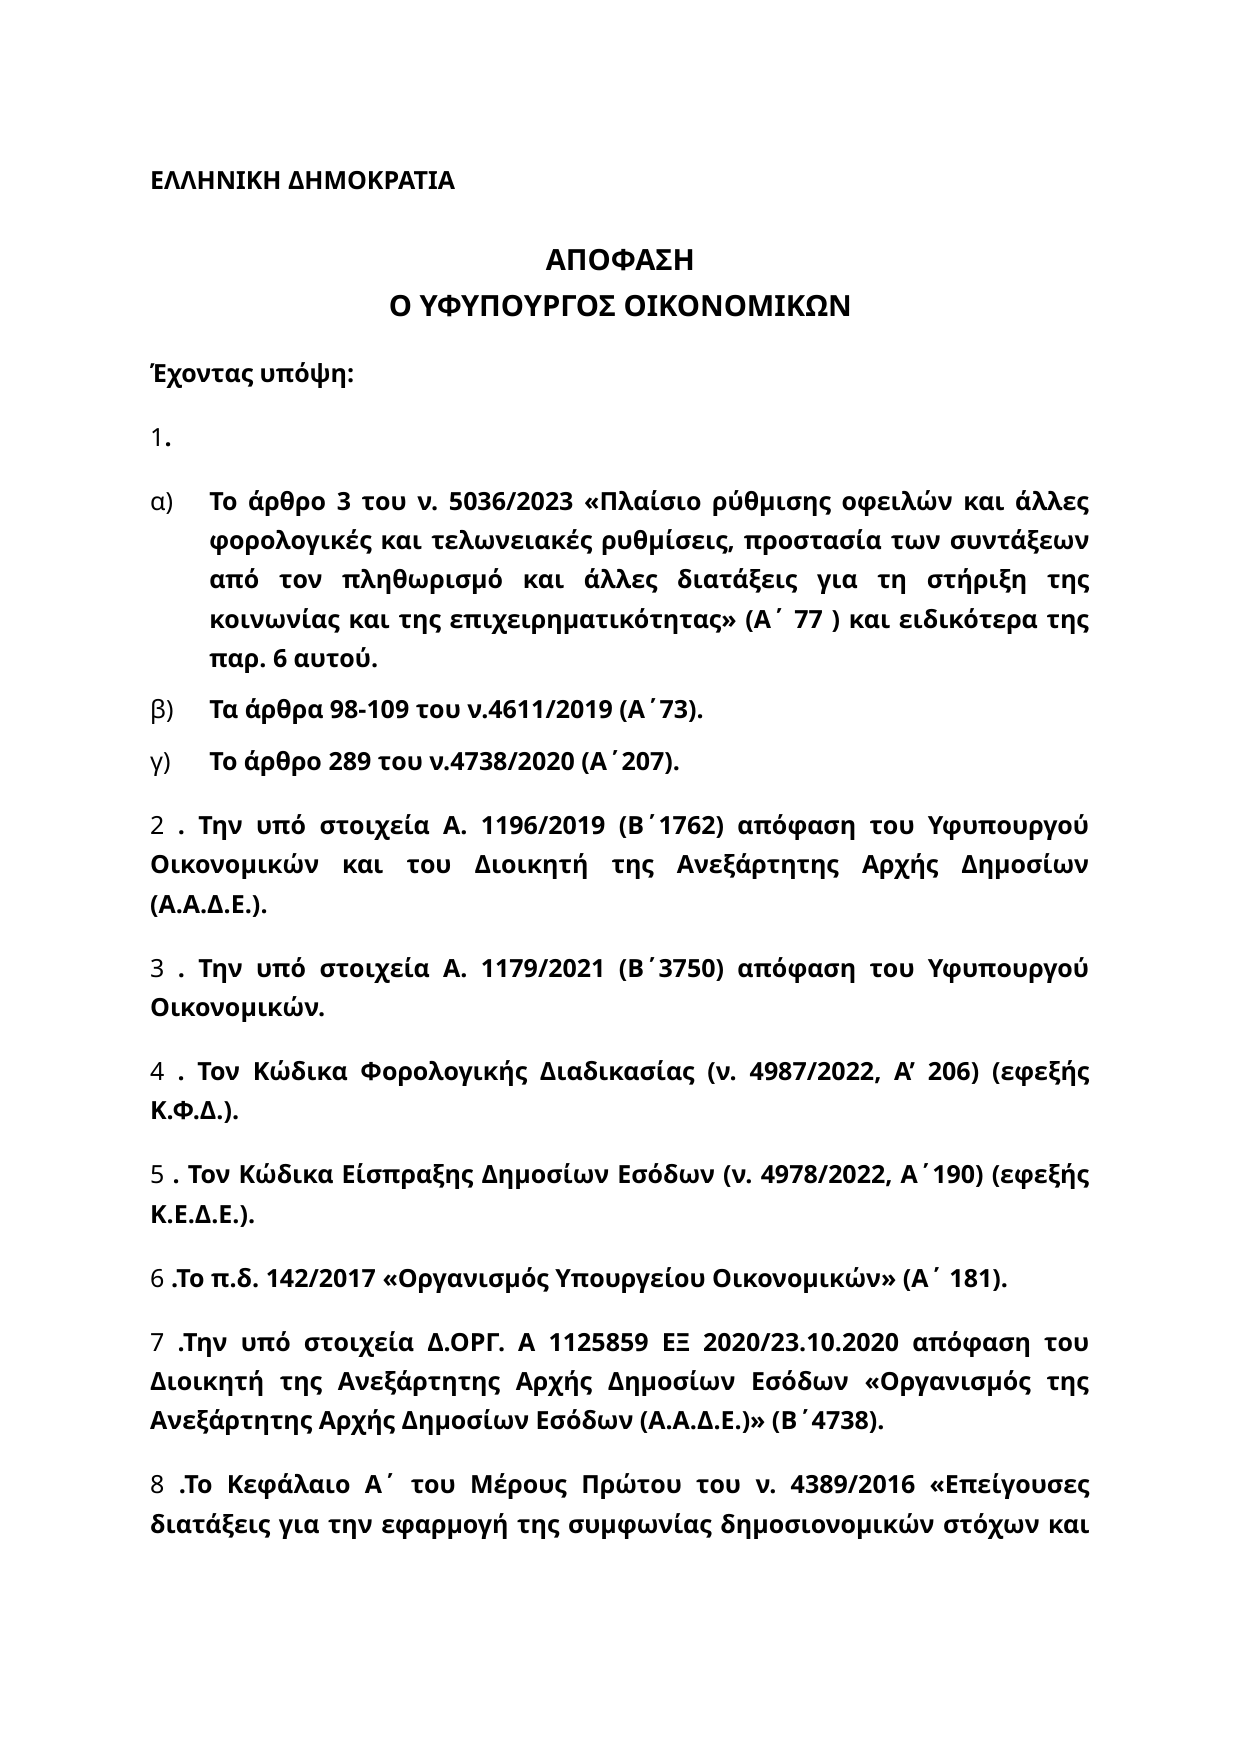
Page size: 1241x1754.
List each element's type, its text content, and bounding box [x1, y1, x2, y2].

text 6 .Το π.δ. 142/2017 «Οργανισμός Υπουργείου Οικονομικών» (Α΄ 181). [150, 1260, 1090, 1294]
list γ) Το άρθρο 289 του ν.4738/2020 (Α΄207). [150, 744, 1090, 778]
list α) Το άρθρο 3 του ν. 5036/2023 «Πλαίσιο ρύθμισης οφειλών και άλλες φορολογικές και τελωνειακές ρυθμίσεις, προστασία των συντάξεων από τον πληθωρισμό και άλλες διατάξεις για τη στήριξη της κοινωνίας και της επιχειρηματικότητας» (Α΄ 77 ) και ειδικότερα της παρ. 6 αυτού. [150, 484, 1090, 674]
text 4 . Τον Κώδικα Φορολογικής Διαδικασίας (ν. 4987/2022, Α’ 206) (εφεξής Κ.Φ.Δ.). [150, 1054, 1090, 1127]
text ΑΠΟΦΑΣΗ Ο ΥΦΥΠΟΥΡΓΟΣ ΟΙΚΟΝΟΜΙΚΩΝ [150, 239, 1090, 324]
text 8 .Το Κεφάλαιο Α΄ του Μέρους Πρώτου του ν. 4389/2016 «Επείγουσες διατάξεις για την εφαρμογή της συμφωνίας δημοσιονομικών στόχων και [150, 1467, 1090, 1540]
text Έχοντας υπόψη: [150, 355, 1090, 389]
text 5 . Τον Κώδικα Είσπραξης Δημοσίων Εσόδων (ν. 4978/2022, Α΄190) (εφεξής Κ.Ε.Δ.Ε.). [150, 1157, 1090, 1230]
title ΕΛΛΗΝΙΚΗ ΔΗΜΟΚΡΑΤΙΑ [150, 162, 1090, 197]
text 7 .Την υπό στοιχεία Δ.ΟΡΓ. Α 1125859 ΕΞ 2020/23.10.2020 απόφαση του Διοικητή της Ανεξάρτητης Αρχής Δημοσίων Εσόδων «Οργανισμός της Ανεξάρτητης Αρχής Δημοσίων Εσόδων (Α.Α.Δ.Ε.)» (Β΄4738). [150, 1324, 1090, 1437]
list β) Τα άρθρα 98-109 του ν.4611/2019 (Α΄73). [150, 692, 1090, 726]
text 3 . Την υπό στοιχεία Α. 1179/2021 (Β΄3750) απόφαση του Υφυπουργού Οικονομικών. [150, 950, 1090, 1024]
text 2 . Την υπό στοιχεία Α. 1196/2019 (Β΄1762) απόφαση του Υφυπουργού Οικονομικών και του Διοικητή της Ανεξάρτητης Αρχής Δημοσίων (Α.Α.Δ.Ε.). [150, 808, 1090, 920]
text 1. [150, 419, 1090, 454]
